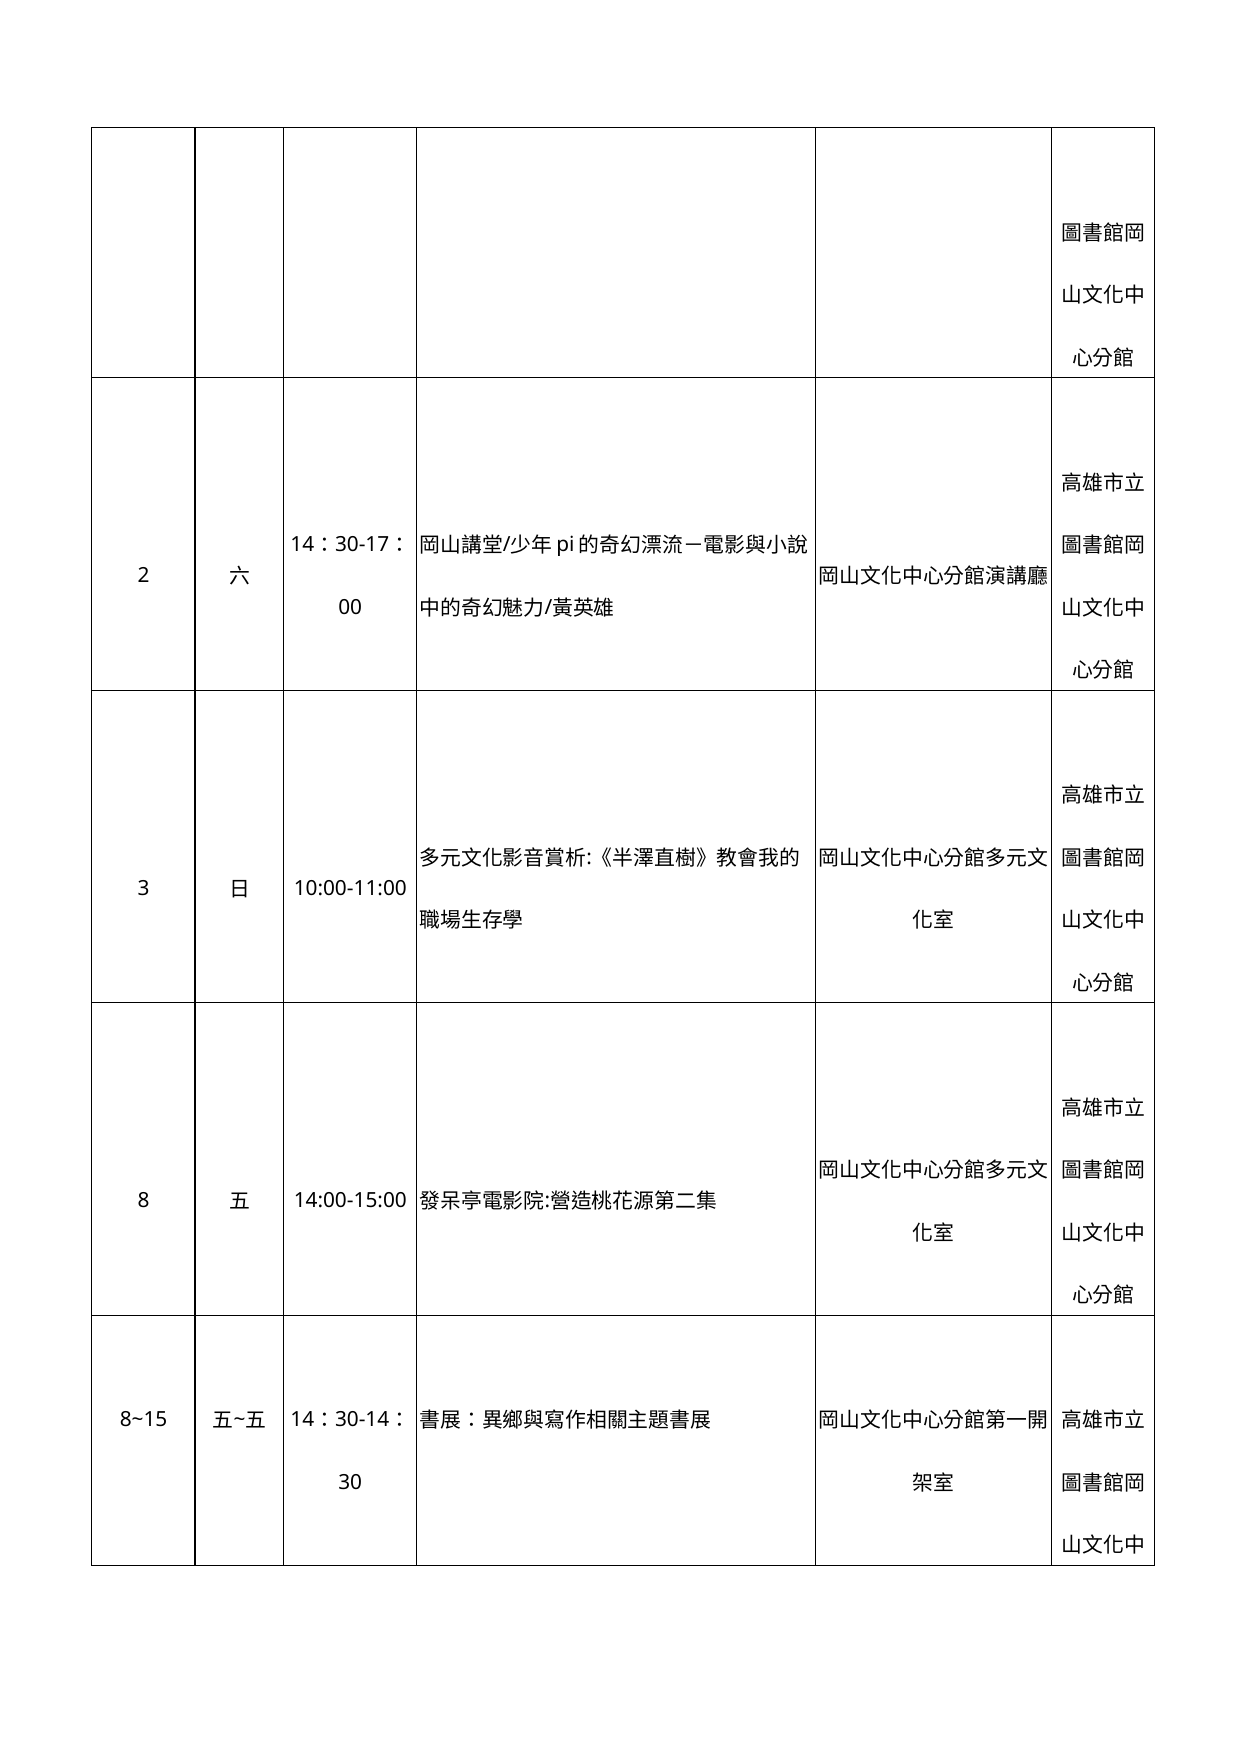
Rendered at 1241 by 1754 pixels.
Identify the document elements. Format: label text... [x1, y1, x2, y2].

table_cell 六 [196, 378, 283, 689]
table_cell 岡山講堂/少年pi的奇幻漂流－電影與小說中的奇幻魅力/黃英雄 [417, 378, 815, 689]
table_cell 高雄市立圖書館岡山文化中心分館 [1052, 1003, 1154, 1314]
table_cell 10:00-11:00 [284, 691, 416, 1002]
table_cell 2 [92, 378, 194, 689]
table_cell 8 [92, 1003, 194, 1314]
table_cell 8~15 [92, 1316, 194, 1564]
table_cell [284, 128, 416, 377]
table_cell 岡山文化中心分館多元文化室 [816, 1003, 1051, 1314]
table_cell 五~五 [196, 1316, 283, 1564]
table_cell 發呆亭電影院:營造桃花源第二集 [417, 1003, 815, 1314]
table_cell [417, 128, 815, 377]
table_cell 岡山文化中心分館第一開架室 [816, 1316, 1051, 1564]
table_cell 五 [196, 1003, 283, 1314]
table_cell 日 [196, 691, 283, 1002]
table_cell 14:00-15:00 [284, 1003, 416, 1314]
table_cell 高雄市立圖書館岡山文化中心分館 [1052, 378, 1154, 689]
table_cell [196, 128, 283, 377]
table_cell 圖書館岡山文化中心分館 [1052, 128, 1154, 377]
table_cell 14：30-14：30 [284, 1316, 416, 1564]
table_cell 高雄市立圖書館岡山文化中 [1052, 1316, 1154, 1564]
table_cell [816, 128, 1051, 377]
table_cell 高雄市立圖書館岡山文化中心分館 [1052, 691, 1154, 1002]
table_cell 14：30-17：00 [284, 378, 416, 689]
table_cell 書展：異鄉與寫作相關主題書展 [417, 1316, 815, 1564]
table_cell [92, 128, 194, 377]
table_cell 岡山文化中心分館演講廳 [816, 378, 1051, 689]
table_cell 岡山文化中心分館多元文化室 [816, 691, 1051, 1002]
table_cell 3 [92, 691, 194, 1002]
table_cell 多元文化影音賞析:《半澤直樹》教會我的職場生存學 [417, 691, 815, 1002]
